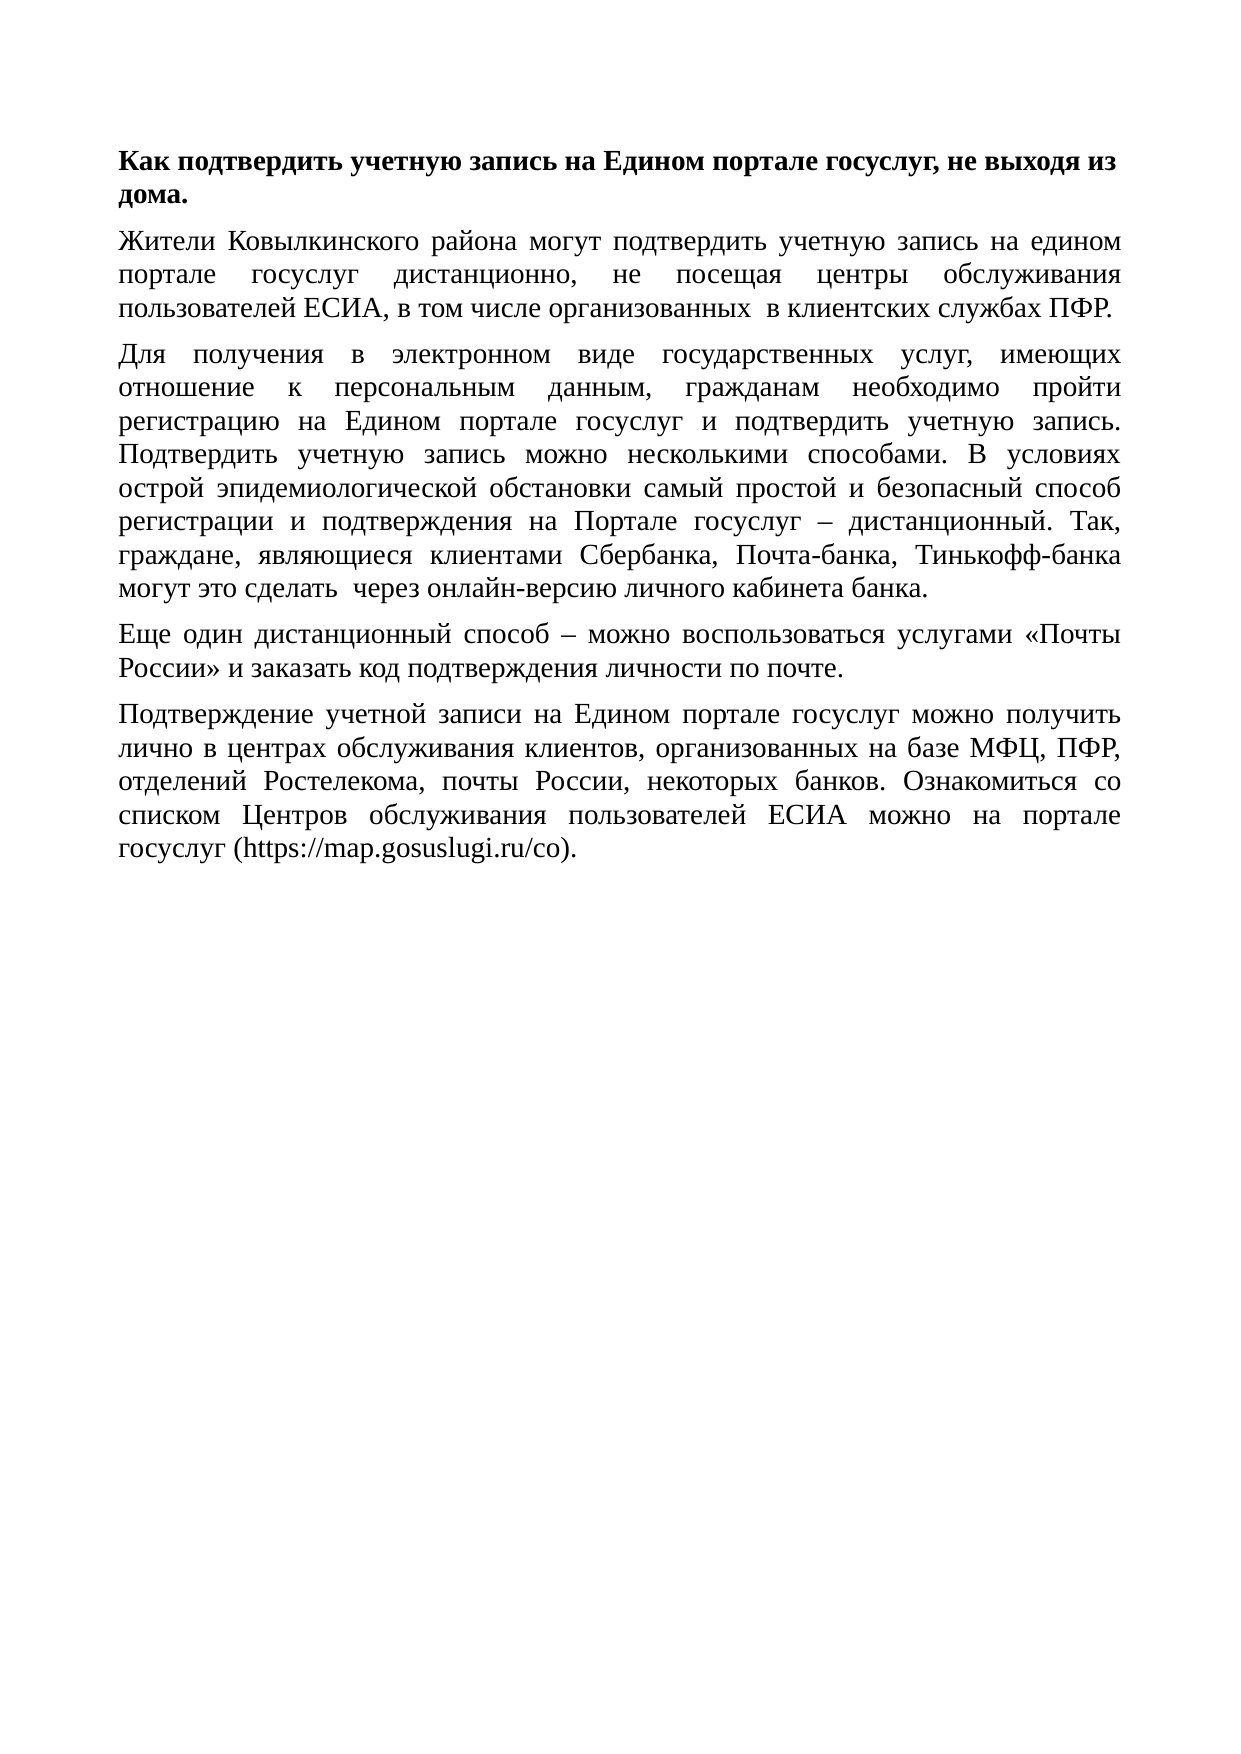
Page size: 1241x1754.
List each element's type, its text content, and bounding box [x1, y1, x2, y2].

subtitle Как подтвердить учетную запись на Едином портале госуслуг, не выходя из дома. [118, 143, 1122, 210]
text Жители Ковылкинского района могут подтвердить учетную запись на едином портале госуслуг дистанционно, не посещая центры обслуживания пользователей ЕСИА, в том числе организованных в клиентских службах ПФР. [118, 223, 1122, 323]
text Для получения в электронном виде государственных услуг, имеющих отношение к персональным данным, гражданам необходимо пройти регистрацию на Едином портале госуслуг и подтвердить учетную запись. Подтвердить учетную запись можно несколькими способами. В условиях острой эпидемиологической обстановки самый простой и безопасный способ регистрации и подтверждения на Портале госуслуг – дистанционный. Так, граждане, являющиеся клиентами Сбербанка, Почта-банка, Тинькофф-банка могут это сделать через онлайн-версию личного кабинета банка. [118, 336, 1122, 604]
text Подтверждение учетной записи на Едином портале госуслуг можно получить лично в центрах обслуживания клиентов, организованных на базе МФЦ, ПФР, отделений Ростелекома, почты России, некоторых банков. Ознакомиться со списком Центров обслуживания пользователей ЕСИА можно на портале госуслуг (https://map.gosuslugi.ru/co). [118, 696, 1122, 864]
text Еще один дистанционный способ – можно воспользоваться услугами «Почты России» и заказать код подтверждения личности по почте. [118, 617, 1122, 684]
